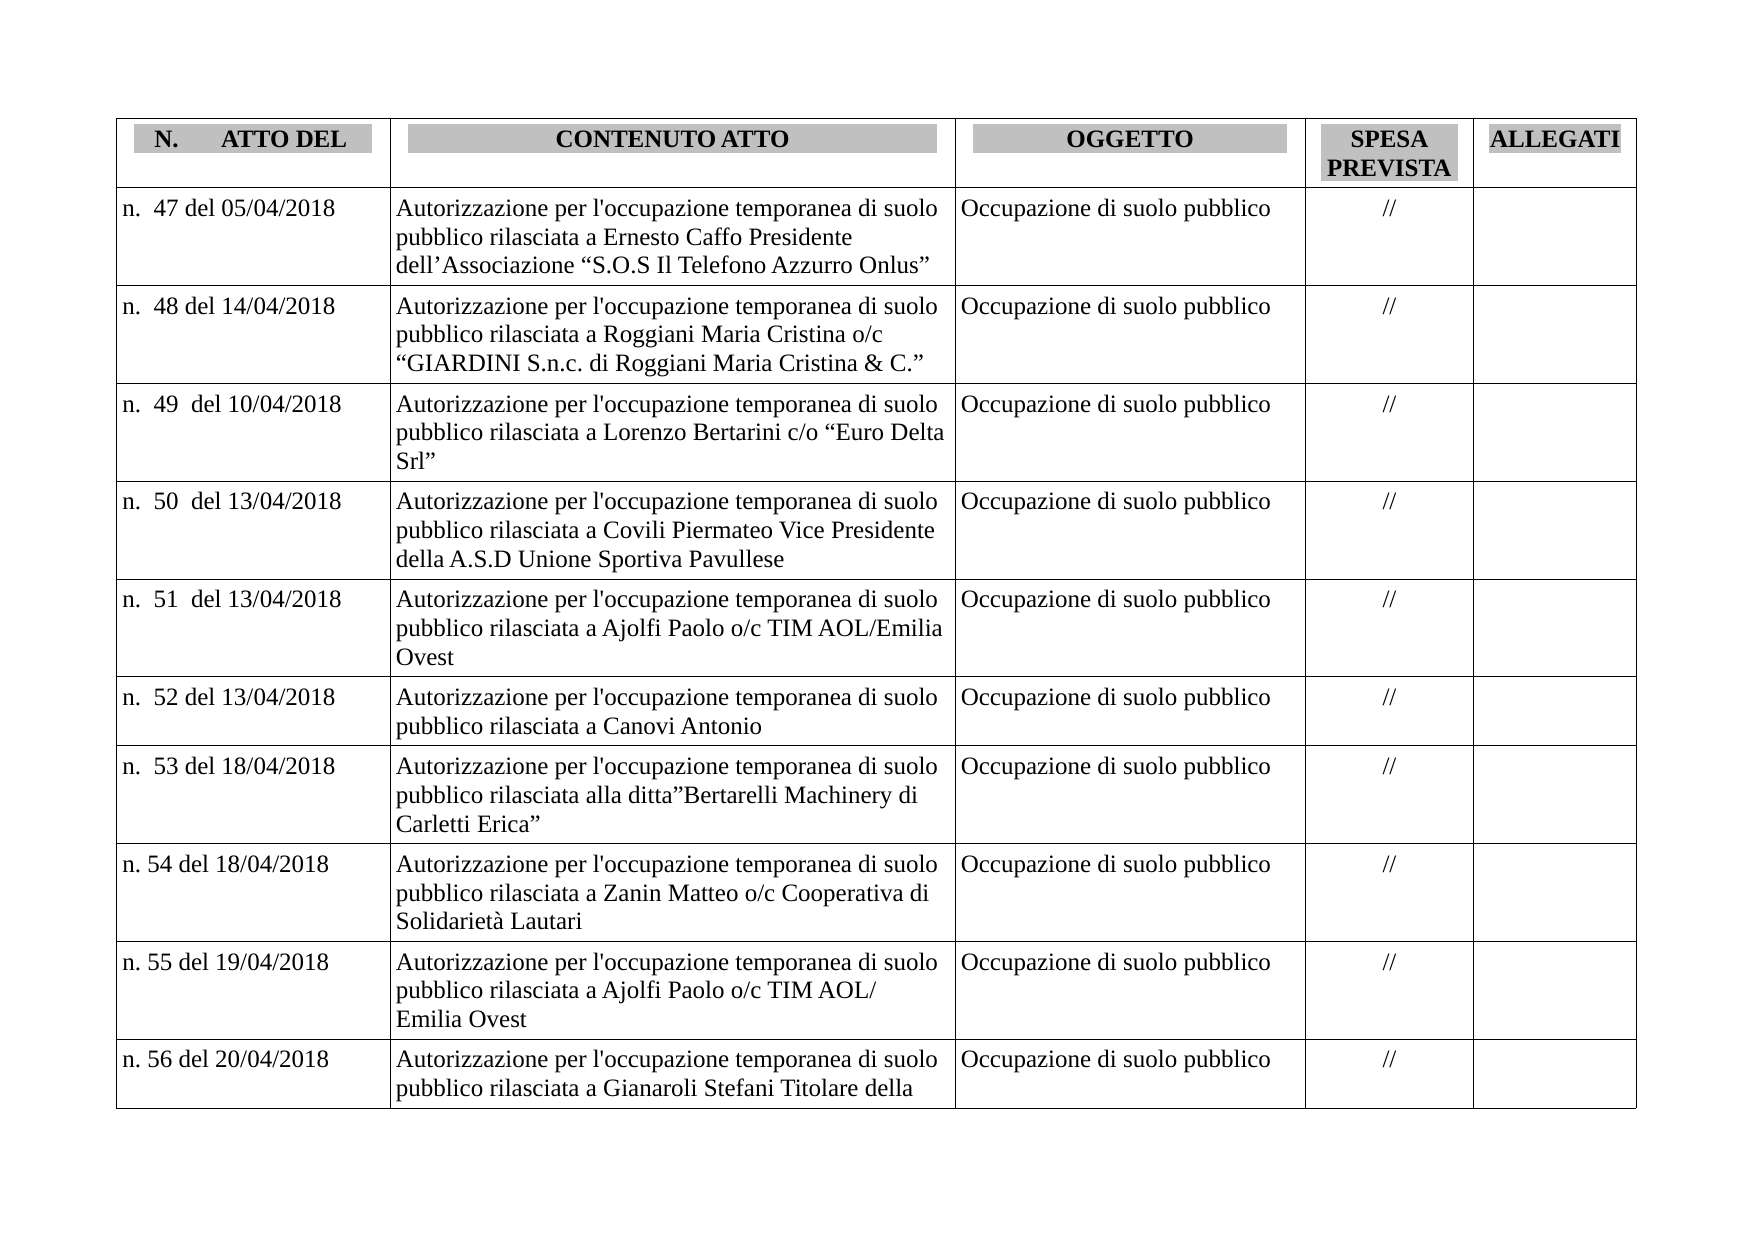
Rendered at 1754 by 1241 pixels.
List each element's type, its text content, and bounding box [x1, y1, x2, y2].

table_cell Autorizzazione per l'occupazione temporanea di suolo pubblico rilasciata a Ajolfi Paolo o/c TIM AOL/ Emilia Ovest [391, 942, 955, 1039]
table_cell Autorizzazione per l'occupazione temporanea di suolo pubblico rilasciata a Covili Piermateo Vice Presidente della A.S.D Unione Sportiva Pavullese [391, 482, 955, 578]
table_header ALLEGATI [1474, 119, 1636, 187]
table_cell [1474, 844, 1636, 941]
table_cell Occupazione di suolo pubblico [956, 482, 1305, 578]
table_cell // [1306, 384, 1473, 481]
table_cell // [1306, 286, 1473, 383]
table_cell // [1306, 1040, 1473, 1108]
table_cell // [1306, 746, 1473, 843]
table_cell Occupazione di suolo pubblico [956, 677, 1305, 745]
table_header OGGETTO [956, 119, 1305, 187]
table_cell Occupazione di suolo pubblico [956, 746, 1305, 843]
table_cell // [1306, 844, 1473, 941]
table_header CONTENUTO ATTO [391, 119, 955, 187]
table_cell n. 49 del 10/04/2018 [117, 384, 390, 481]
table_cell [1474, 677, 1636, 745]
table_cell Autorizzazione per l'occupazione temporanea di suolo pubblico rilasciata a Zanin Matteo o/c Cooperativa di Solidarietà Lautari [391, 844, 955, 941]
table_cell [1474, 482, 1636, 578]
table_cell n. 52 del 13/04/2018 [117, 677, 390, 745]
table_cell n. 56 del 20/04/2018 [117, 1040, 390, 1108]
table_cell Occupazione di suolo pubblico [956, 844, 1305, 941]
table_cell n. 54 del 18/04/2018 [117, 844, 390, 941]
table_cell Occupazione di suolo pubblico [956, 580, 1305, 676]
table_cell Autorizzazione per l'occupazione temporanea di suolo pubblico rilasciata a Canovi Antonio [391, 677, 955, 745]
table_cell Autorizzazione per l'occupazione temporanea di suolo pubblico rilasciata a Gianaroli Stefani Titolare della [391, 1040, 955, 1108]
table_cell n. 50 del 13/04/2018 [117, 482, 390, 578]
table_cell [1474, 580, 1636, 676]
table_cell Occupazione di suolo pubblico [956, 1040, 1305, 1108]
table_cell Occupazione di suolo pubblico [956, 942, 1305, 1039]
table_cell [1474, 1040, 1636, 1108]
table_cell [1474, 188, 1636, 285]
table_cell Autorizzazione per l'occupazione temporanea di suolo pubblico rilasciata a Lorenzo Bertarini c/o “Euro Delta Srl” [391, 384, 955, 481]
table_cell [1474, 286, 1636, 383]
table_cell [1474, 746, 1636, 843]
table_cell Autorizzazione per l'occupazione temporanea di suolo pubblico rilasciata a Ernesto Caffo Presidente dell’Associazione “S.O.S Il Telefono Azzurro Onlus” [391, 188, 955, 285]
table_cell // [1306, 942, 1473, 1039]
table_cell // [1306, 188, 1473, 285]
table_cell n. 55 del 19/04/2018 [117, 942, 390, 1039]
table_cell n. 53 del 18/04/2018 [117, 746, 390, 843]
table_cell // [1306, 580, 1473, 676]
table_cell Autorizzazione per l'occupazione temporanea di suolo pubblico rilasciata alla ditta”Bertarelli Machinery di Carletti Erica” [391, 746, 955, 843]
table_cell Autorizzazione per l'occupazione temporanea di suolo pubblico rilasciata a Roggiani Maria Cristina o/c “GIARDINI S.n.c. di Roggiani Maria Cristina & C.” [391, 286, 955, 383]
table_cell n. 47 del 05/04/2018 [117, 188, 390, 285]
table_cell // [1306, 482, 1473, 578]
table_cell Occupazione di suolo pubblico [956, 384, 1305, 481]
table_cell n. 48 del 14/04/2018 [117, 286, 390, 383]
table_cell Autorizzazione per l'occupazione temporanea di suolo pubblico rilasciata a Ajolfi Paolo o/c TIM AOL/Emilia Ovest [391, 580, 955, 676]
table_cell Occupazione di suolo pubblico [956, 286, 1305, 383]
table_cell [1474, 942, 1636, 1039]
table_cell Occupazione di suolo pubblico [956, 188, 1305, 285]
table_header SPESA PREVISTA [1306, 119, 1473, 187]
table_cell [1474, 384, 1636, 481]
table_cell n. 51 del 13/04/2018 [117, 580, 390, 676]
table_cell // [1306, 677, 1473, 745]
table_header N. ATTO DEL [117, 119, 390, 187]
